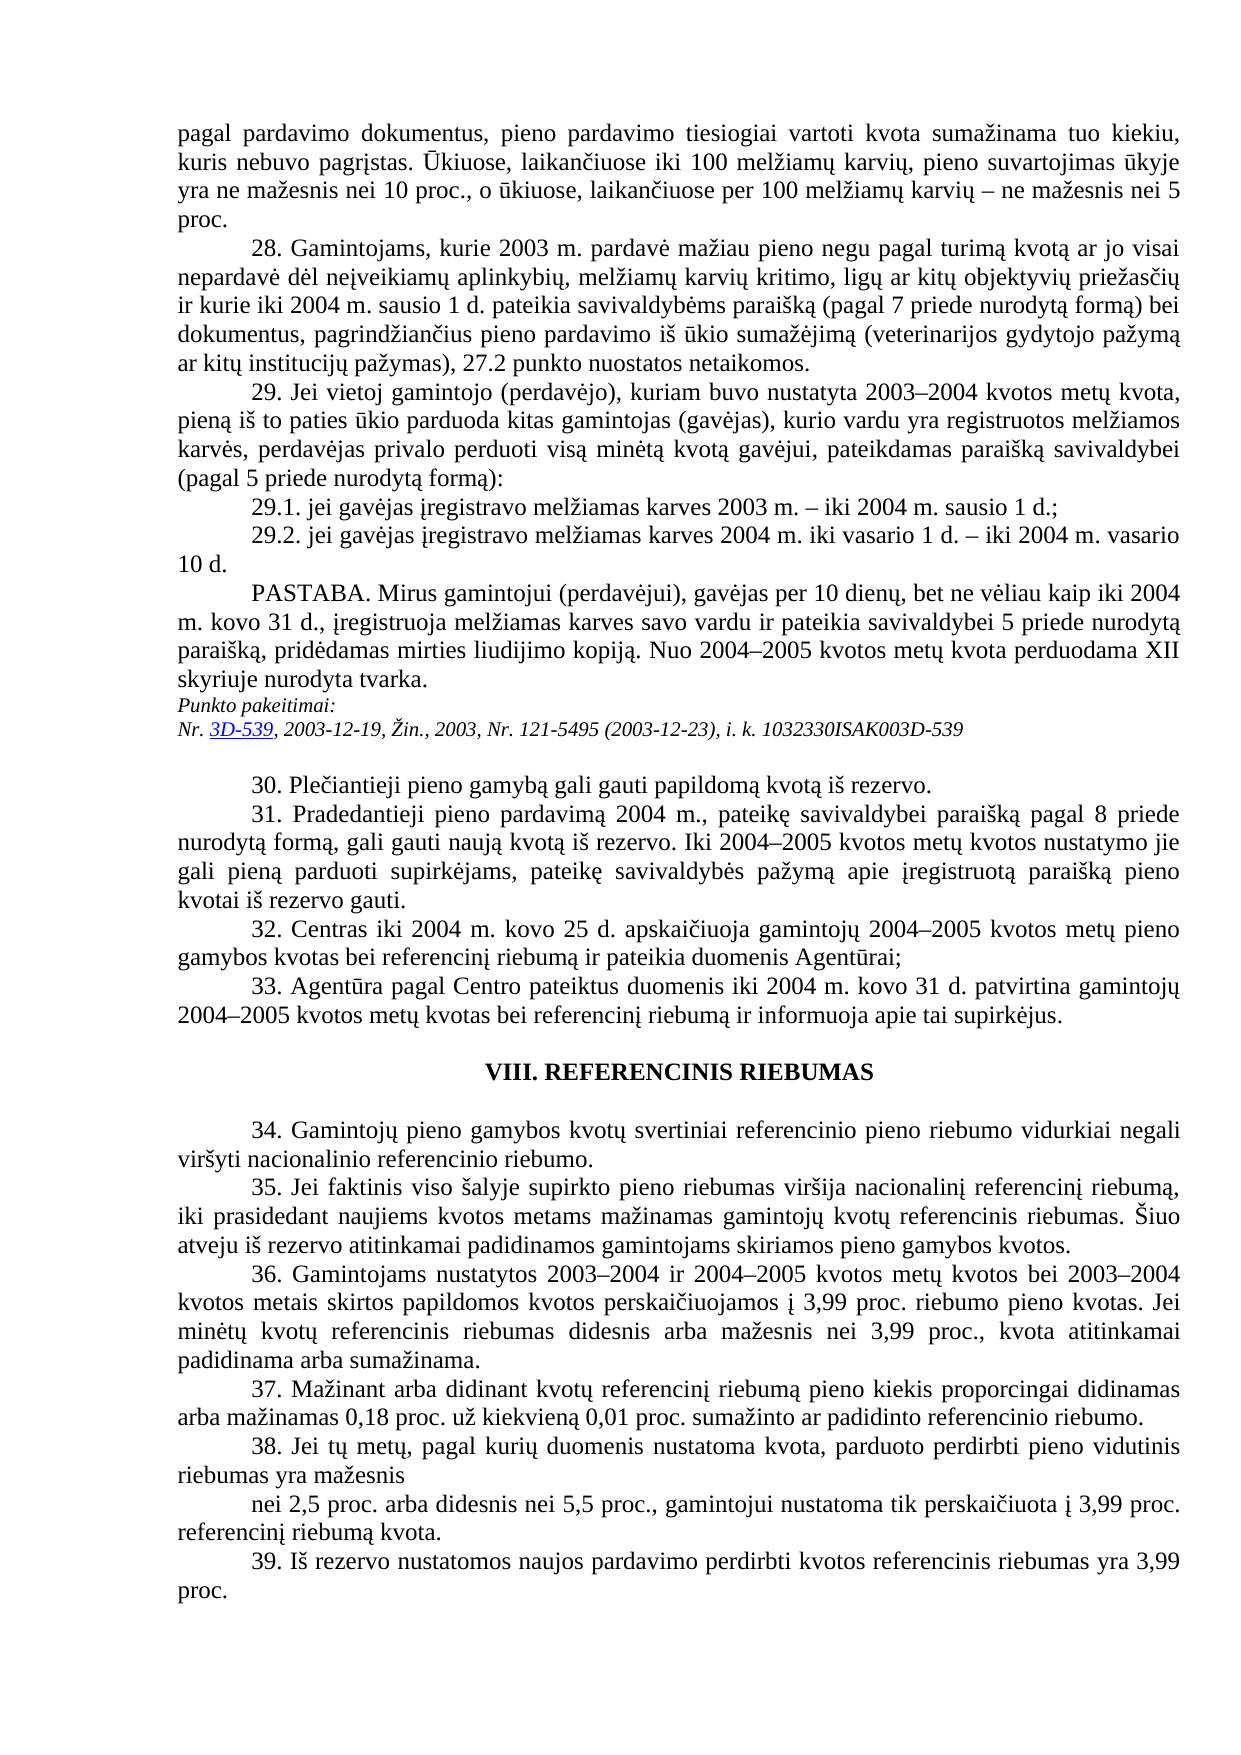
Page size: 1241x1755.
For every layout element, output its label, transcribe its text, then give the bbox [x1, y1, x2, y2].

text 29.2. jei gavėjas įregistravo melžiamas karves 2004 m. iki vasario 1 d. – iki 2004 m. vasario 10 d. [177, 521, 1181, 578]
text 36. Gamintojams nustatytos 2003–2004 ir 2004–2005 kvotos metų kvotos bei 2003–2004 kvotos metais skirtos papildomos kvotos perskaičiuojamos į 3,99 proc. riebumo pieno kvotas. Jei minėtų kvotų referencinis riebumas didesnis arba mažesnis nei 3,99 proc., kvota atitinkamai padidinama arba sumažinama. [177, 1259, 1181, 1374]
text 32. Centras iki 2004 m. kovo 25 d. apskaičiuoja gamintojų 2004–2005 kvotos metų pieno gamybos kvotas bei referencinį riebumą ir pateikia duomenis Agentūrai; [177, 914, 1181, 971]
text 31. Pradedantieji pieno pardavimą 2004 m., pateikę savivaldybei paraišką pagal 8 priede nurodytą formą, gali gauti naują kvotą iš rezervo. Iki 2004–2005 kvotos metų kvotos nustatymo jie gali pieną parduoti supirkėjams, pateikę savivaldybės pažymą apie įregistruotą paraišką pieno kvotai iš rezervo gauti. [177, 799, 1181, 914]
text 35. Jei faktinis viso šalyje supirkto pieno riebumas viršija nacionalinį referencinį riebumą, iki prasidedant naujiems kvotos metams mažinamas gamintojų kvotų referencinis riebumas. Šiuo atveju iš rezervo atitinkamai padidinamos gamintojams skiriamos pieno gamybos kvotos. [177, 1172, 1181, 1259]
text VIII. REFERENCINIS RIEBUMAS [177, 1057, 1181, 1086]
text 38. Jei tų metų, pagal kurių duomenis nustatoma kvota, parduoto perdirbti pieno vidutinis riebumas yra mažesnis [177, 1431, 1181, 1489]
text 33. Agentūra pagal Centro pateiktus duomenis iki 2004 m. kovo 31 d. patvirtina gamintojų 2004–2005 kvotos metų kvotas bei referencinį riebumą ir informuoja apie tai supirkėjus. [177, 971, 1181, 1029]
text Nr. 3D-539, 2003-12-19, Žin., 2003, Nr. 121-5495 (2003-12-23), i. k. 1032330ISAK003D-539 [177, 717, 1181, 741]
text 39. Iš rezervo nustatomos naujos pardavimo perdirbti kvotos referencinis riebumas yra 3,99 proc. [177, 1546, 1181, 1604]
text 28. Gamintojams, kurie 2003 m. pardavė mažiau pieno negu pagal turimą kvotą ar jo visai nepardavė dėl neįveikiamų aplinkybių, melžiamų karvių kritimo, ligų ar kitų objektyvių priežasčių ir kurie iki 2004 m. sausio 1 d. pateikia savivaldybėms paraišką (pagal 7 priede nurodytą formą) bei dokumentus, pagrindžiančius pieno pardavimo iš ūkio sumažėjimą (veterinarijos gydytojo pažymą ar kitų institucijų pažymas), 27.2 punkto nuostatos netaikomos. [177, 233, 1181, 377]
text 29. Jei vietoj gamintojo (perdavėjo), kuriam buvo nustatyta 2003–2004 kvotos metų kvota, pieną iš to paties ūkio parduoda kitas gamintojas (gavėjas), kurio vardu yra registruotos melžiamos karvės, perdavėjas privalo perduoti visą minėtą kvotą gavėjui, pateikdamas paraišką savivaldybei (pagal 5 priede nurodytą formą): [177, 377, 1181, 492]
text Punkto pakeitimai: [177, 693, 1181, 717]
text 34. Gamintojų pieno gamybos kvotų svertiniai referencinio pieno riebumo vidurkiai negali viršyti nacionalinio referencinio riebumo. [177, 1115, 1181, 1172]
text 30. Plečiantieji pieno gamybą gali gauti papildomą kvotą iš rezervo. [177, 770, 1181, 799]
text pagal pardavimo dokumentus, pieno pardavimo tiesiogiai vartoti kvota sumažinama tuo kiekiu, kuris nebuvo pagrįstas. Ūkiuose, laikančiuose iki 100 melžiamų karvių, pieno suvartojimas ūkyje yra ne mažesnis nei 10 proc., o ūkiuose, laikančiuose per 100 melžiamų karvių – ne mažesnis nei 5 proc. [177, 118, 1181, 233]
text 29.1. jei gavėjas įregistravo melžiamas karves 2003 m. – iki 2004 m. sausio 1 d.; [177, 492, 1181, 521]
text nei 2,5 proc. arba didesnis nei 5,5 proc., gamintojui nustatoma tik perskaičiuota į 3,99 proc. referencinį riebumą kvota. [177, 1489, 1181, 1546]
text 37. Mažinant arba didinant kvotų referencinį riebumą pieno kiekis proporcingai didinamas arba mažinamas 0,18 proc. už kiekvieną 0,01 proc. sumažinto ar padidinto referencinio riebumo. [177, 1374, 1181, 1431]
text PASTABA. Mirus gamintojui (perdavėjui), gavėjas per 10 dienų, bet ne vėliau kaip iki 2004 m. kovo 31 d., įregistruoja melžiamas karves savo vardu ir pateikia savivaldybei 5 priede nurodytą paraišką, pridėdamas mirties liudijimo kopiją. Nuo 2004–2005 kvotos metų kvota perduodama XII skyriuje nurodyta tvarka. [177, 578, 1181, 693]
